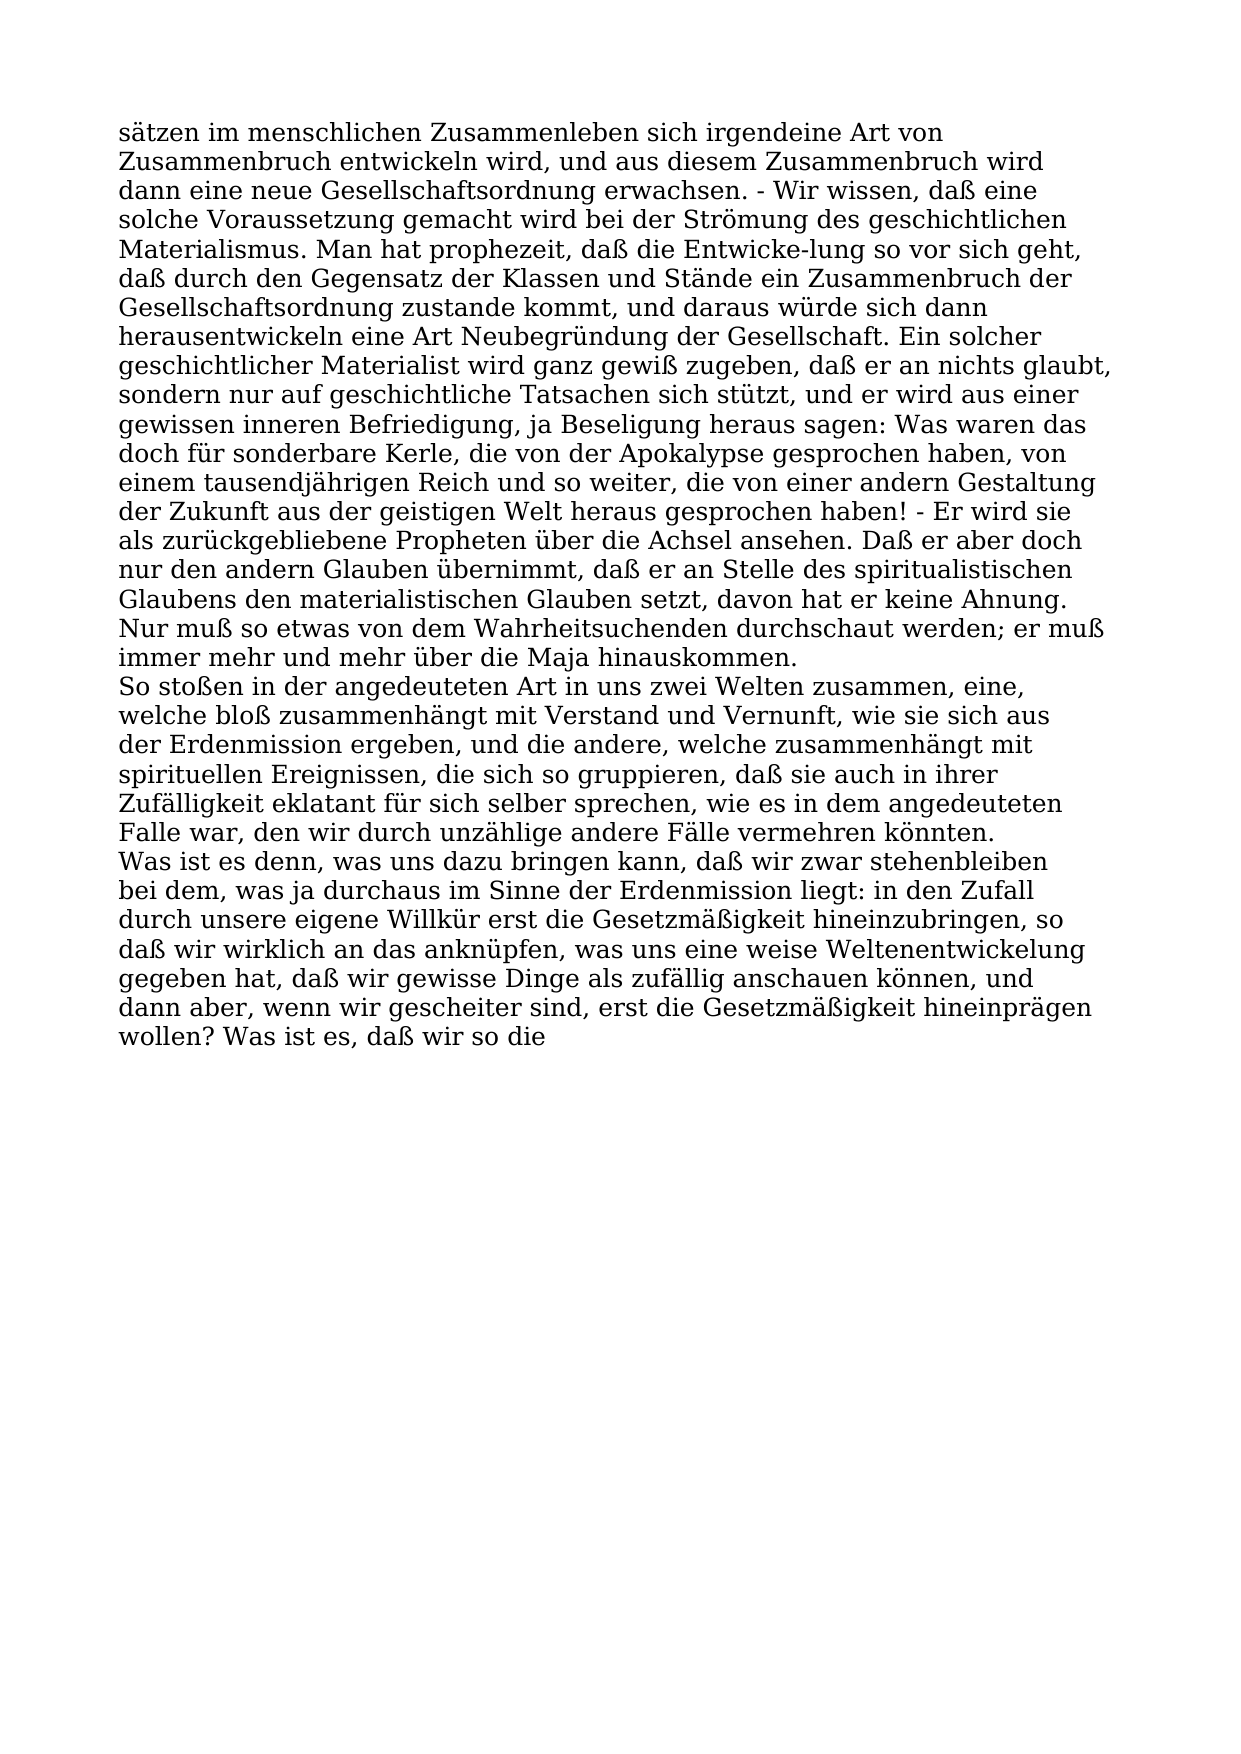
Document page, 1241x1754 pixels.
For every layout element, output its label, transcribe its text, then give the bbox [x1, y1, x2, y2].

text solche Voraussetzung gemacht wird bei der Strömung des geschichtlichen [118, 206, 1122, 235]
text wollen? Was ist es, daß wir so die [118, 1022, 1122, 1051]
text dann aber, wenn wir gescheiter sind, erst die Gesetzmäßigkeit hineinprägen [118, 993, 1122, 1022]
text nur den andern Glauben übernimmt, daß er an Stelle des spiritualistischen [118, 556, 1122, 585]
text spirituellen Ereignissen, die sich so gruppieren, daß sie auch in ihrer [118, 760, 1122, 789]
text einem tausendjährigen Reich und so weiter, die von einer andern Gestaltung [118, 468, 1122, 497]
text dann eine neue Gesellschaftsordnung erwachsen. - Wir wissen, daß eine [118, 176, 1122, 206]
text Materialismus. Man hat prophezeit, daß die Entwicke-lung so vor sich geht, [118, 235, 1122, 264]
text der Zukunft aus der geistigen Welt heraus gesprochen haben! - Er wird sie [118, 497, 1122, 526]
text sondern nur auf geschichtliche Tatsachen sich stützt, und er wird aus einer [118, 381, 1122, 410]
text gegeben hat, daß wir gewisse Dinge als zufällig anschauen können, und [118, 964, 1122, 993]
text sätzen im menschlichen Zusammenleben sich irgendeine Art von [118, 118, 1122, 147]
text durch unsere eigene Willkür erst die Gesetzmäßigkeit hineinzubringen, so [118, 906, 1122, 935]
text Was ist es denn, was uns dazu bringen kann, daß wir zwar stehenbleiben [118, 847, 1122, 876]
text daß durch den Gegensatz der Klassen und Stände ein Zusammenbruch der [118, 264, 1122, 293]
text Zufälligkeit eklatant für sich selber sprechen, wie es in dem angedeuteten [118, 789, 1122, 818]
text Gesellschaftsordnung zustande kommt, und daraus würde sich dann [118, 293, 1122, 322]
text geschichtlicher Materialist wird ganz gewiß zugeben, daß er an nichts glaubt, [118, 351, 1122, 381]
text So stoßen in der angedeuteten Art in uns zwei Welten zusammen, eine, [118, 672, 1122, 701]
text herausentwickeln eine Art Neubegründung der Gesellschaft. Ein solcher [118, 322, 1122, 351]
text bei dem, was ja durchaus im Sinne der Erdenmission liegt: in den Zufall [118, 876, 1122, 906]
text immer mehr und mehr über die Maja hinauskommen. [118, 643, 1122, 672]
text Glaubens den materialistischen Glauben setzt, davon hat er keine Ahnung. [118, 585, 1122, 614]
text Zusammenbruch entwickeln wird, und aus diesem Zusammenbruch wird [118, 147, 1122, 176]
text der Erdenmission ergeben, und die andere, welche zusammenhängt mit [118, 731, 1122, 760]
text als zurückgebliebene Propheten über die Achsel ansehen. Daß er aber doch [118, 526, 1122, 556]
text Falle war, den wir durch unzählige andere Fälle vermehren könnten. [118, 818, 1122, 847]
text Nur muß so etwas von dem Wahrheitsuchenden durchschaut werden; er muß [118, 614, 1122, 643]
text welche bloß zusammenhängt mit Verstand und Vernunft, wie sie sich aus [118, 701, 1122, 731]
text daß wir wirklich an das anknüpfen, was uns eine weise Weltenentwickelung [118, 935, 1122, 964]
text gewissen inneren Befriedigung, ja Beseligung heraus sagen: Was waren das [118, 410, 1122, 439]
text doch für sonderbare Kerle, die von der Apokalypse gesprochen haben, von [118, 439, 1122, 468]
